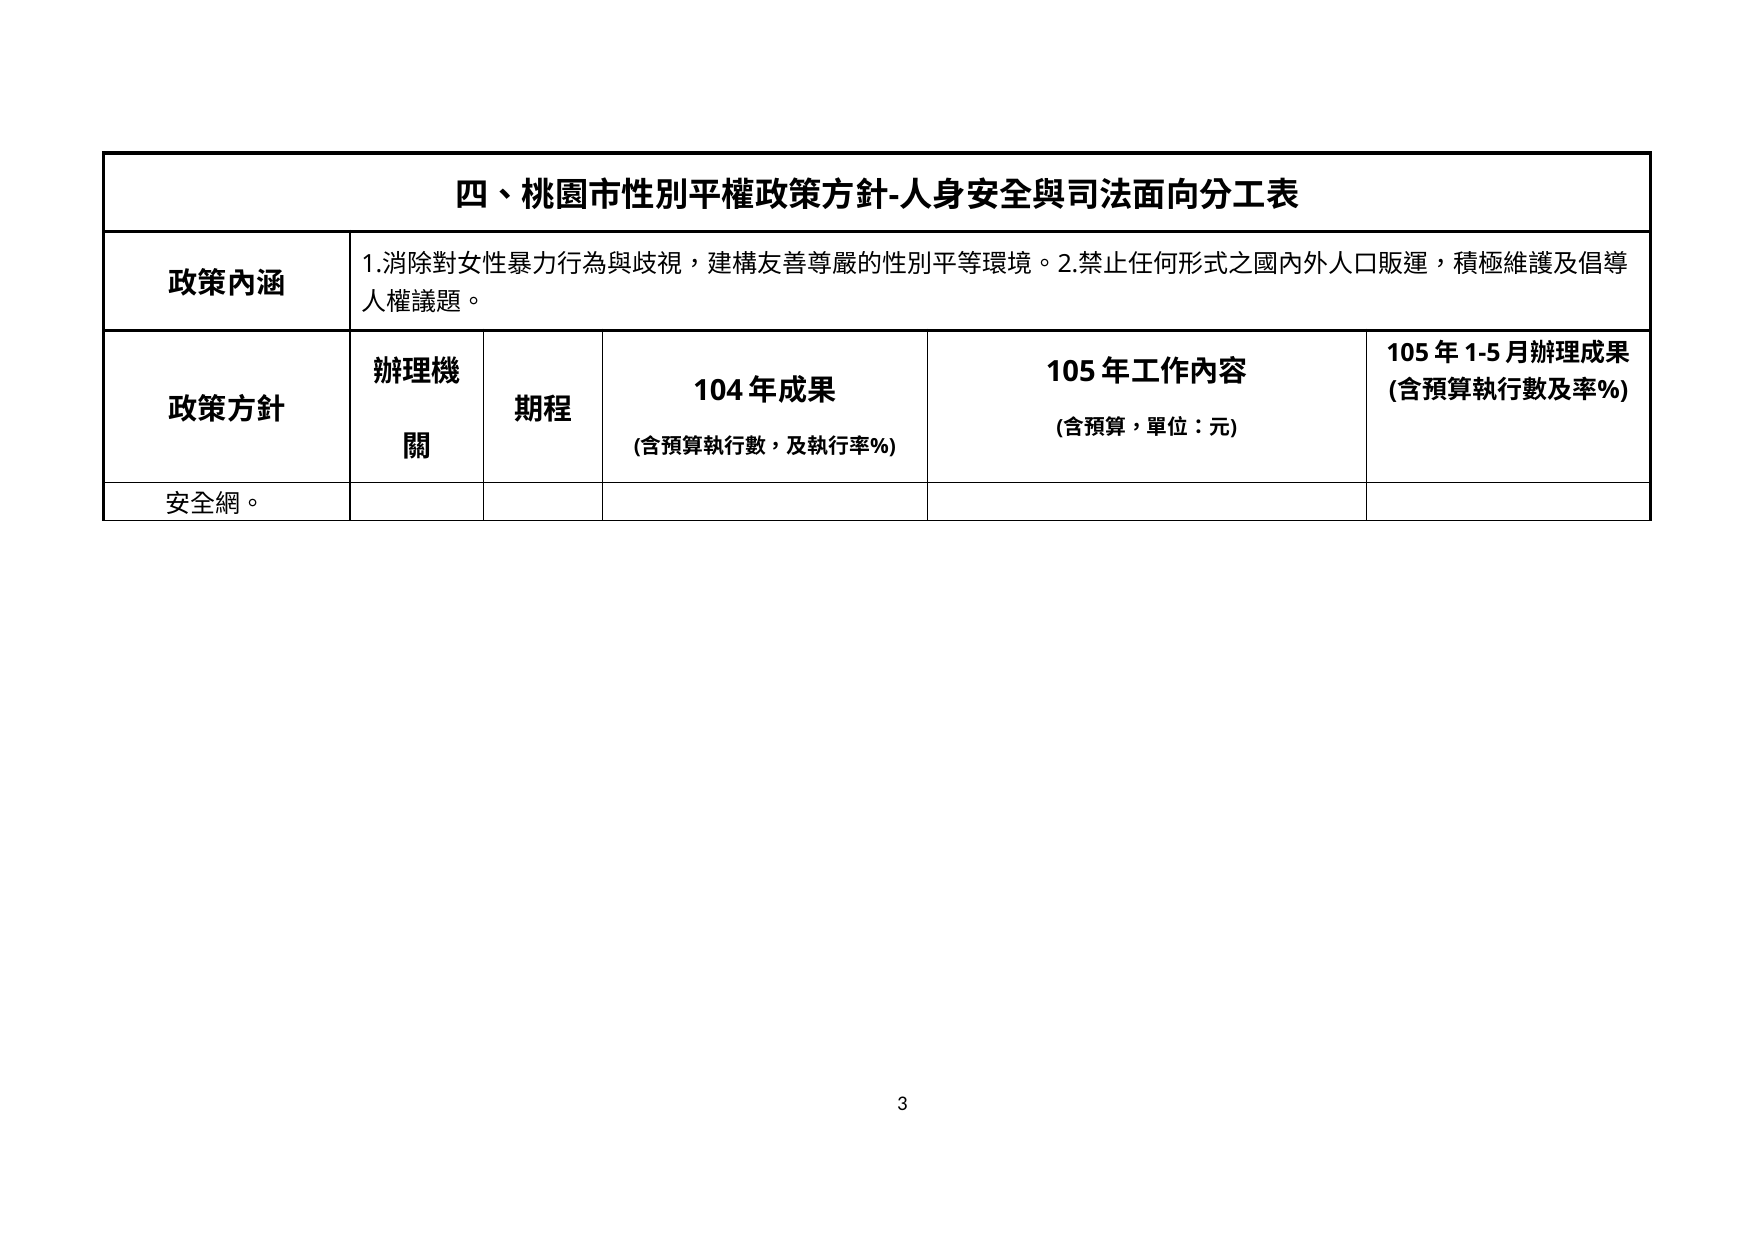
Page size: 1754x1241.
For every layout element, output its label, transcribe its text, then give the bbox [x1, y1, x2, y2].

table_cell 安全網。 [105, 483, 349, 520]
table_cell [1367, 483, 1649, 520]
table_cell [928, 483, 1366, 520]
table_cell 105年工作內容 (含預算，單位：元) [928, 332, 1366, 482]
table_cell 104年成果 (含預算執行數，及執行率%) [603, 332, 927, 482]
table_cell 政策內涵 [105, 233, 349, 328]
table_cell 1.消除對女性暴力行為與歧視，建構友善尊嚴的性別平等環境。2.禁止任何形式之國內外人口販運，積極維護及倡導人權議題。 [351, 233, 1649, 328]
table_cell [603, 483, 927, 520]
table_cell [351, 483, 483, 520]
table_cell 政策方針 [105, 332, 349, 482]
table_cell 105年1-5月辦理成果 (含預算執行數及率%) [1367, 332, 1649, 482]
table_cell [484, 483, 602, 520]
table_cell 期程 [484, 332, 602, 482]
table_cell 辦理機關 [351, 332, 483, 482]
table_header 四、桃園市性別平權政策方針-人身安全與司法面向分工表 [105, 155, 1649, 229]
